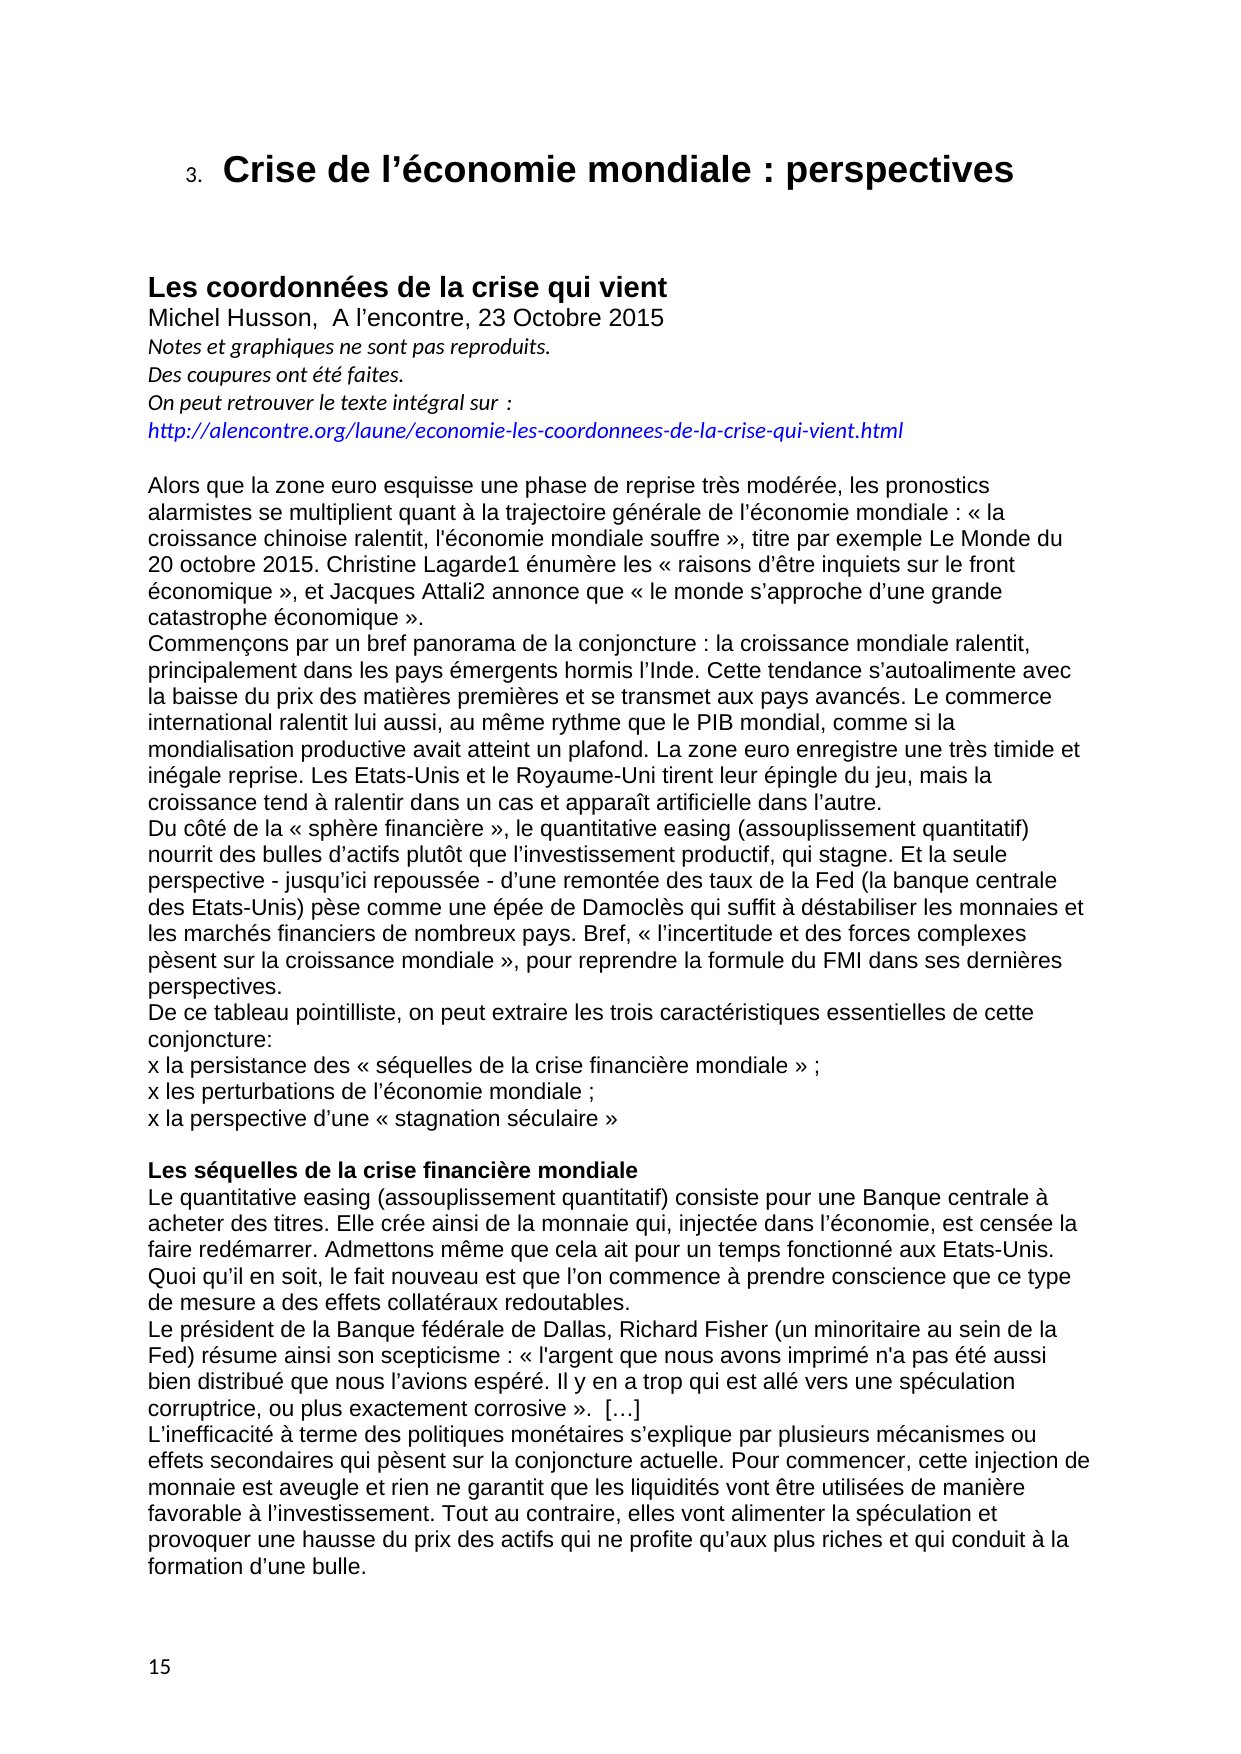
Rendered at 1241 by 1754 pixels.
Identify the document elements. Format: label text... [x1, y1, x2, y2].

text Le quantitative easing (assouplissement quantitatif) consiste pour une Banque centrale à acheter des titres. Elle crée ainsi de la monnaie qui, injectée dans l’économie, est censée la faire redémarrer. Admettons même que cela ait pour un temps fonctionné aux Etats-Unis. Quoi qu’il en soit, le fait nouveau est que l’on commence à prendre conscience que ce type de mesure a des effets collatéraux redoutables. [148, 1184, 1093, 1316]
text Commençons par un bref panorama de la conjoncture : la croissance mondiale ralentit, principalement dans les pays émergents hormis l’Inde. Cette tendance s’autoalimente avec la baisse du prix des matières premières et se transmet aux pays avancés. Le commerce international ralentit lui aussi, au même rythme que le PIB mondial, comme si la mondialisation productive avait atteint un plafond. La zone euro enregistre une très timide et inégale reprise. Les Etats-Unis et le Royaume-Uni tirent leur épingle du jeu, mais la croissance tend à ralentir dans un cas et apparaît artificielle dans l’autre. [148, 630, 1093, 815]
text x la perspective d’une « stagnation séculaire » [148, 1105, 1093, 1131]
text Les séquelles de la crise financière mondiale [148, 1157, 1093, 1184]
text http://alencontre.org/laune/economie-les-coordonnees-de-la-crise-qui-vient.html [148, 416, 1093, 444]
text L’inefficacité à terme des politiques monétaires s’explique par plusieurs mécanismes ou effets secondaires qui pèsent sur la conjoncture actuelle. Pour commencer, cette injection de monnaie est aveugle et rien ne garantit que les liquidités vont être utilisées de manière favorable à l’investissement. Tout au contraire, elles vont alimenter la spéculation et provoquer une hausse du prix des actifs qui ne profite qu’aux plus riches et qui conduit à la formation d’une bulle. [148, 1421, 1093, 1579]
text Des coupures ont été faites. [148, 360, 1093, 388]
text On peut retrouver le texte intégral sur : [148, 388, 1093, 416]
text Du côté de la « sphère financière », le quantitative easing (assouplissement quantitatif) nourrit des bulles d’actifs plutôt que l’investissement productif, qui stagne. Et la seule perspective - jusqu’ici repoussée - d’une remontée des taux de la Fed (la banque centrale des Etats-Unis) pèse comme une épée de Damoclès qui suffit à déstabiliser les monnaies et les marchés financiers de nombreux pays. Bref, « l’incertitude et des forces complexes pèsent sur la croissance mondiale », pour reprendre la formule du FMI dans ses dernières perspectives. [148, 815, 1093, 999]
text Le président de la Banque fédérale de Dallas, Richard Fisher (un minoritaire au sein de la Fed) résume ainsi son scepticisme : « l'argent que nous avons imprimé n'a pas été aussi bien distribué que nous l’avions espéré. Il y en a trop qui est allé vers une spéculation corruptrice, ou plus exactement corrosive ». […] [148, 1316, 1093, 1421]
text Notes et graphiques ne sont pas reproduits. [148, 332, 1093, 360]
text Alors que la zone euro esquisse une phase de reprise très modérée, les pronostics alarmistes se multiplient quant à la trajectoire générale de l’économie mondiale : « la croissance chinoise ralentit, l'économie mondiale souffre », titre par exemple Le Monde du 20 octobre 2015. Christine Lagarde1 énumère les « raisons d’être inquiets sur le front économique », et Jacques Attali2 annonce que « le monde s’approche d’une grande catastrophe économique ». [148, 472, 1093, 630]
list Crise de l’économie mondiale : perspectives [185, 148, 1093, 191]
text Michel Husson, A l’encontre, 23 Octobre 2015 [148, 303, 1093, 332]
text De ce tableau pointilliste, on peut extraire les trois caractéristiques essentielles de cette conjoncture: [148, 999, 1093, 1052]
text Les coordonnées de la crise qui vient [148, 270, 1093, 303]
text x les perturbations de l’économie mondiale ; [148, 1078, 1093, 1105]
text x la persistance des « séquelles de la crise financière mondiale » ; [148, 1052, 1093, 1078]
